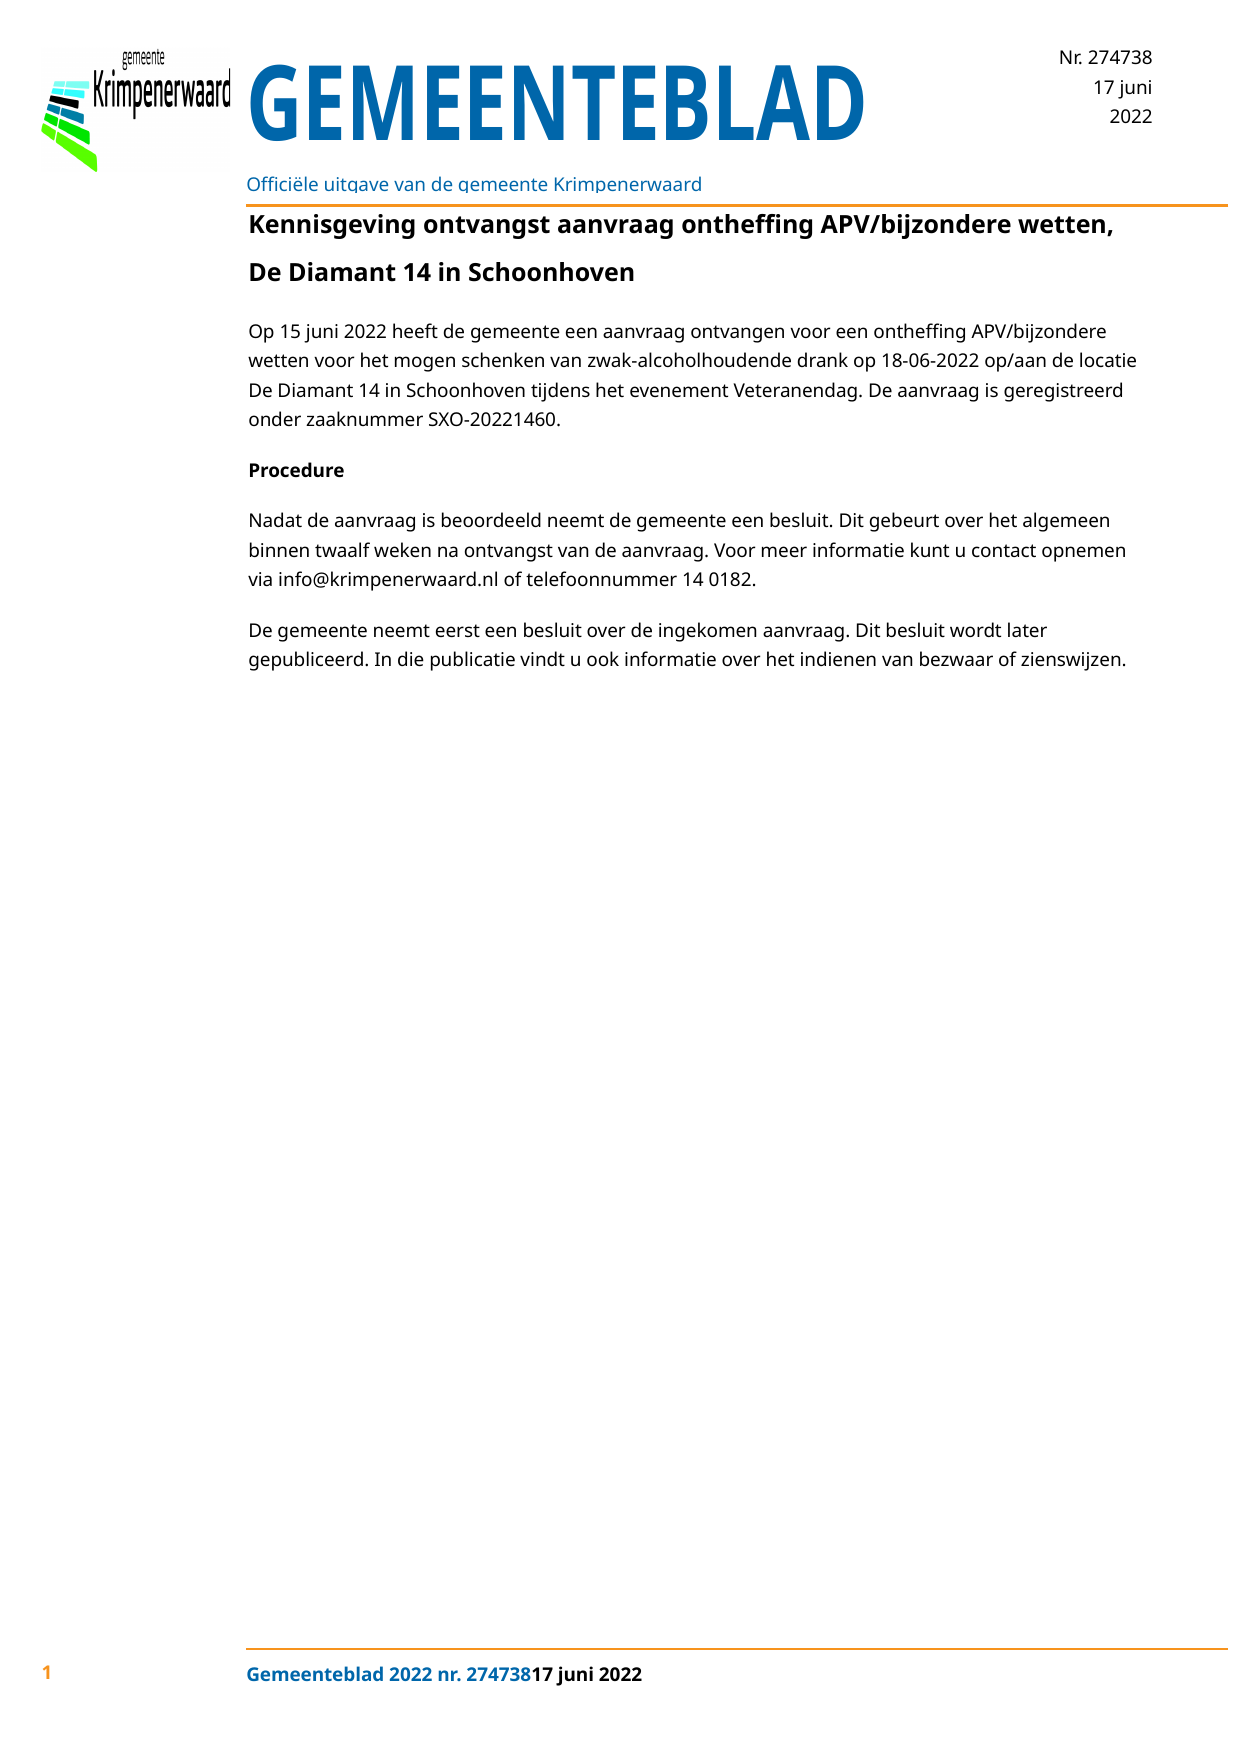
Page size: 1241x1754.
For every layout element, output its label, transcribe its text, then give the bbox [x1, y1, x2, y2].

text De gemeente neemt eerst een besluit over de ingekomen aanvraag. Dit besluit wordt later gepubliceerd. In die publicatie vindt u ook informatie over het indienen van bezwaar of zienswijzen. [248, 617, 1152, 672]
text Procedure [248, 457, 1152, 483]
text Op 15 juni 2022 heeft de gemeente een aanvraag ontvangen voor een ontheffing APV/bijzondere wetten voor het mogen schenken van zwak-alcoholhoudende drank op 18-06-2022 op/aan de locatie De Diamant 14 in Schoonhoven tijdens het evenement Veteranendag. De aanvraag is geregistreerd onder zaaknummer SXO-20221460. [248, 318, 1152, 432]
text Kennisgeving ontvangst aanvraag ontheffing APV/bijzondere wetten, De Diamant 14 in Schoonhoven [248, 207, 1152, 288]
text Nadat de aanvraag is beoordeeld neemt de gemeente een besluit. Dit gebeurt over het algemeen binnen twaalf weken na ontvangst van de aanvraag. Voor meer informatie kunt u contact opnemen via info@krimpenerwaard.nl of telefoonnummer 14 0182. [248, 507, 1152, 592]
picture [41, 47, 231, 172]
